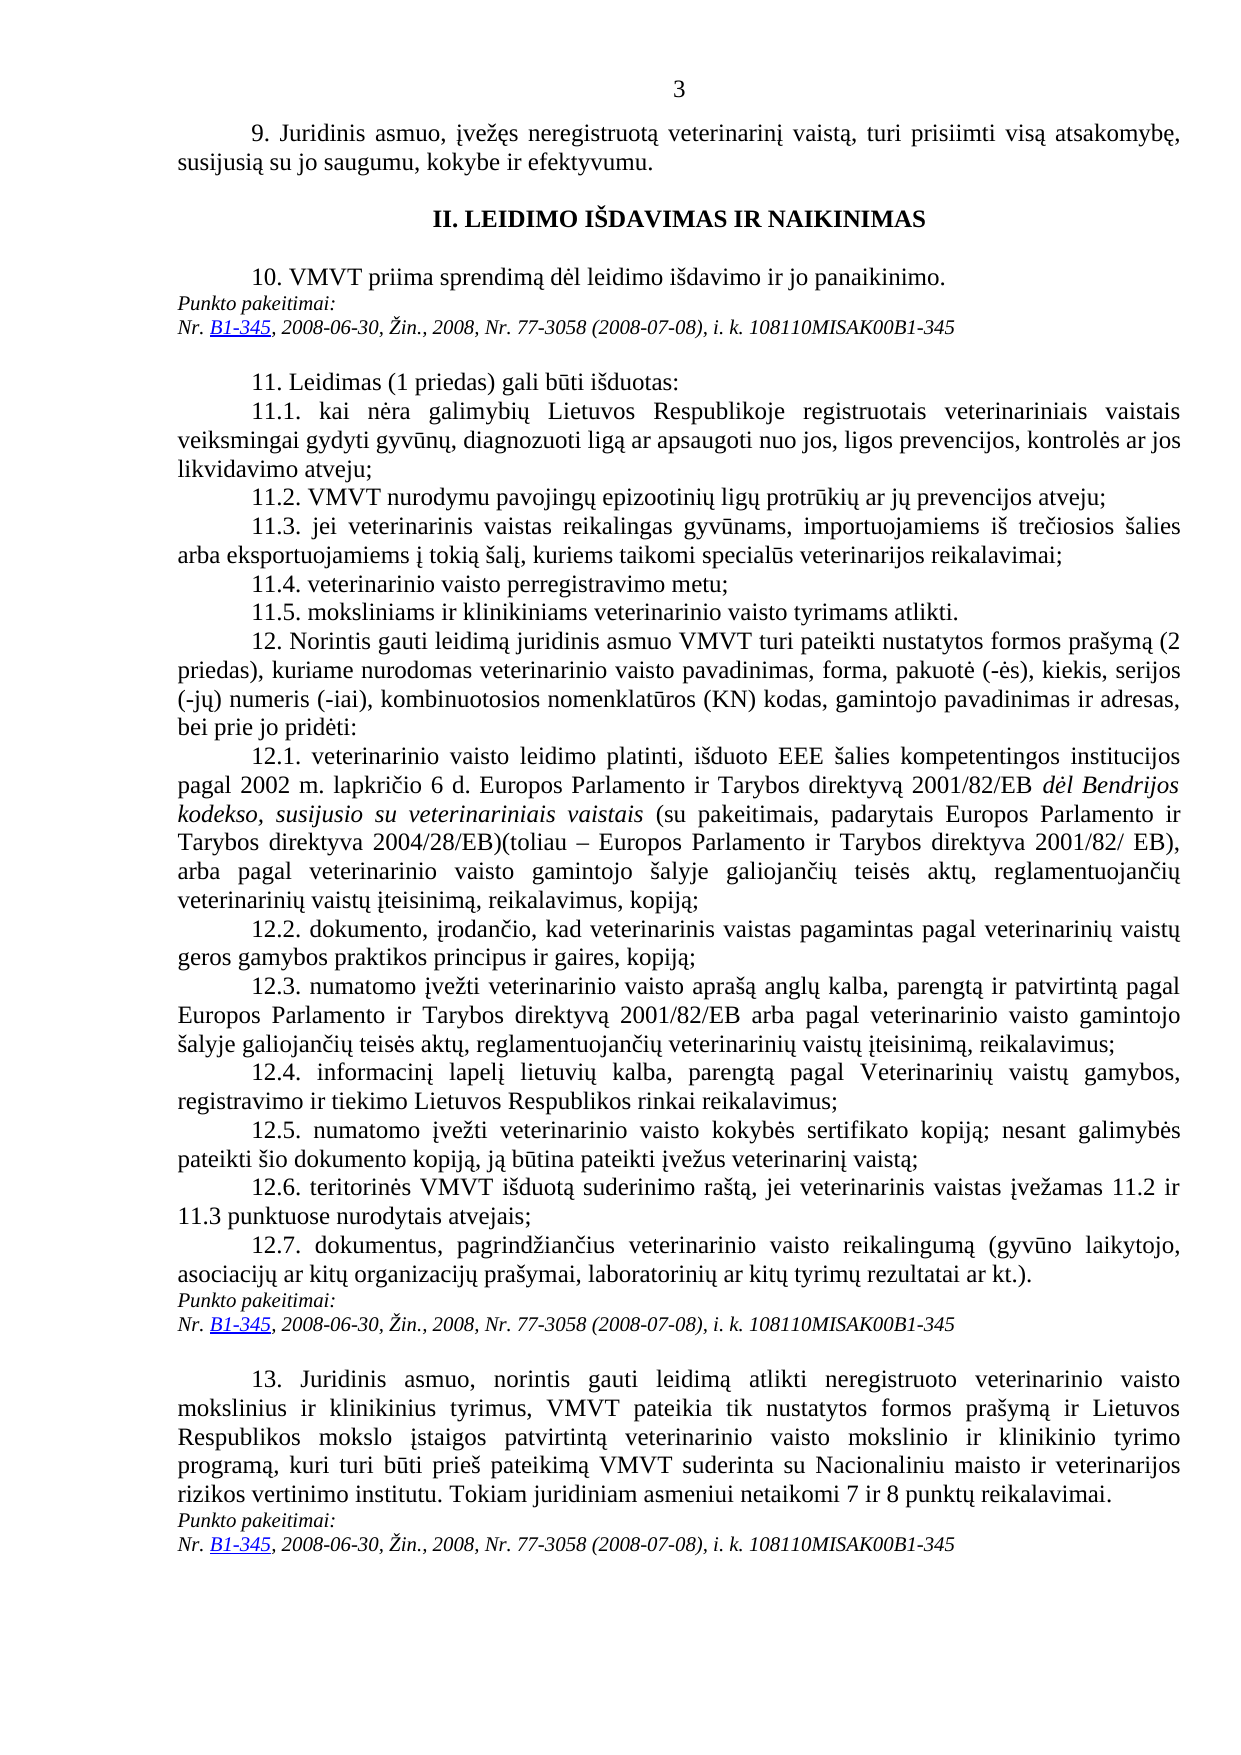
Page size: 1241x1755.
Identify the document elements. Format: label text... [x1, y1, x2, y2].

text 9. Juridinis asmuo, įvežęs neregistruotą veterinarinį vaistą, turi prisiimti visą atsakomybę, susijusią su jo saugumu, kokybe ir efektyvumu. [177, 118, 1181, 176]
text 13. Juridinis asmuo, norintis gauti leidimą atlikti neregistruoto veterinarinio vaisto mokslinius ir klinikinius tyrimus, VMVT pateikia tik nustatytos formos prašymą ir Lietuvos Respublikos mokslo įstaigos patvirtintą veterinarinio vaisto mokslinio ir klinikinio tyrimo programą, kuri turi būti prieš pateikimą VMVT suderinta su Nacionaliniu maisto ir veterinarijos rizikos vertinimo institutu. Tokiam juridiniam asmeniui netaikomi 7 ir 8 punktų reikalavimai. [177, 1364, 1181, 1508]
text 11.3. jei veterinarinis vaistas reikalingas gyvūnams, importuojamiems iš trečiosios šalies arba eksportuojamiems į tokią šalį, kuriems taikomi specialūs veterinarijos reikalavimai; [177, 511, 1181, 569]
text 12.1. veterinarinio vaisto leidimo platinti, išduoto EEE šalies kompetentingos institucijos pagal 2002 m. lapkričio 6 d. Europos Parlamento ir Tarybos direktyvą 2001/82/EB dėl Bendrijos kodekso, susijusio su veterinariniais vaistais (su pakeitimais, padarytais Europos Parlamento ir Tarybos direktyva 2004/28/EB)(toliau – Europos Parlamento ir Tarybos direktyva 2001/82/ EB), arba pagal veterinarinio vaisto gamintojo šalyje galiojančių teisės aktų, reglamentuojančių veterinarinių vaistų įteisinimą, reikalavimus, kopiją; [177, 741, 1181, 914]
text 12.7. dokumentus, pagrindžiančius veterinarinio vaisto reikalingumą (gyvūno laikytojo, asociacijų ar kitų organizacijų prašymai, laboratorinių ar kitų tyrimų rezultatai ar kt.). [177, 1230, 1181, 1287]
text 12.2. dokumento, įrodančio, kad veterinarinis vaistas pagamintas pagal veterinarinių vaistų geros gamybos praktikos principus ir gaires, kopiją; [177, 914, 1181, 971]
text 12.5. numatomo įvežti veterinarinio vaisto kokybės sertifikato kopiją; nesant galimybės pateikti šio dokumento kopiją, ją būtina pateikti įvežus veterinarinį vaistą; [177, 1115, 1181, 1172]
text 11.5. moksliniams ir klinikiniams veterinarinio vaisto tyrimams atlikti. [177, 597, 1181, 626]
text 11.2. VMVT nurodymu pavojingų epizootinių ligų protrūkių ar jų prevencijos atveju; [177, 482, 1181, 511]
text Punkto pakeitimai: [177, 1287, 1181, 1312]
text II. LEIDIMO IŠDAVIMAS IR NAIKINIMAS [177, 204, 1181, 233]
text 11. Leidimas (1 priedas) gali būti išduotas: [177, 367, 1181, 396]
text Nr. B1-345, 2008-06-30, Žin., 2008, Nr. 77-3058 (2008-07-08), i. k. 108110MISAK00B1-345 [177, 1532, 1181, 1556]
text Nr. B1-345, 2008-06-30, Žin., 2008, Nr. 77-3058 (2008-07-08), i. k. 108110MISAK00B1-345 [177, 315, 1181, 339]
text 12.3. numatomo įvežti veterinarinio vaisto aprašą anglų kalba, parengtą ir patvirtintą pagal Europos Parlamento ir Tarybos direktyvą 2001/82/EB arba pagal veterinarinio vaisto gamintojo šalyje galiojančių teisės aktų, reglamentuojančių veterinarinių vaistų įteisinimą, reikalavimus; [177, 971, 1181, 1057]
text Nr. B1-345, 2008-06-30, Žin., 2008, Nr. 77-3058 (2008-07-08), i. k. 108110MISAK00B1-345 [177, 1312, 1181, 1336]
text 10. VMVT priima sprendimą dėl leidimo išdavimo ir jo panaikinimo. [177, 262, 1181, 291]
text 12.6. teritorinės VMVT išduotą suderinimo raštą, jei veterinarinis vaistas įvežamas 11.2 ir 11.3 punktuose nurodytais atvejais; [177, 1172, 1181, 1230]
text 11.4. veterinarinio vaisto perregistravimo metu; [177, 569, 1181, 597]
text 12.4. informacinį lapelį lietuvių kalba, parengtą pagal Veterinarinių vaistų gamybos, registravimo ir tiekimo Lietuvos Respublikos rinkai reikalavimus; [177, 1057, 1181, 1115]
text Punkto pakeitimai: [177, 1508, 1181, 1532]
text Punkto pakeitimai: [177, 291, 1181, 315]
text 11.1. kai nėra galimybių Lietuvos Respublikoje registruotais veterinariniais vaistais veiksmingai gydyti gyvūnų, diagnozuoti ligą ar apsaugoti nuo jos, ligos prevencijos, kontrolės ar jos likvidavimo atveju; [177, 396, 1181, 482]
text 12. Norintis gauti leidimą juridinis asmuo VMVT turi pateikti nustatytos formos prašymą (2 priedas), kuriame nurodomas veterinarinio vaisto pavadinimas, forma, pakuotė (-ės), kiekis, serijos (-jų) numeris (-iai), kombinuotosios nomenklatūros (KN) kodas, gamintojo pavadinimas ir adresas, bei prie jo pridėti: [177, 626, 1181, 741]
